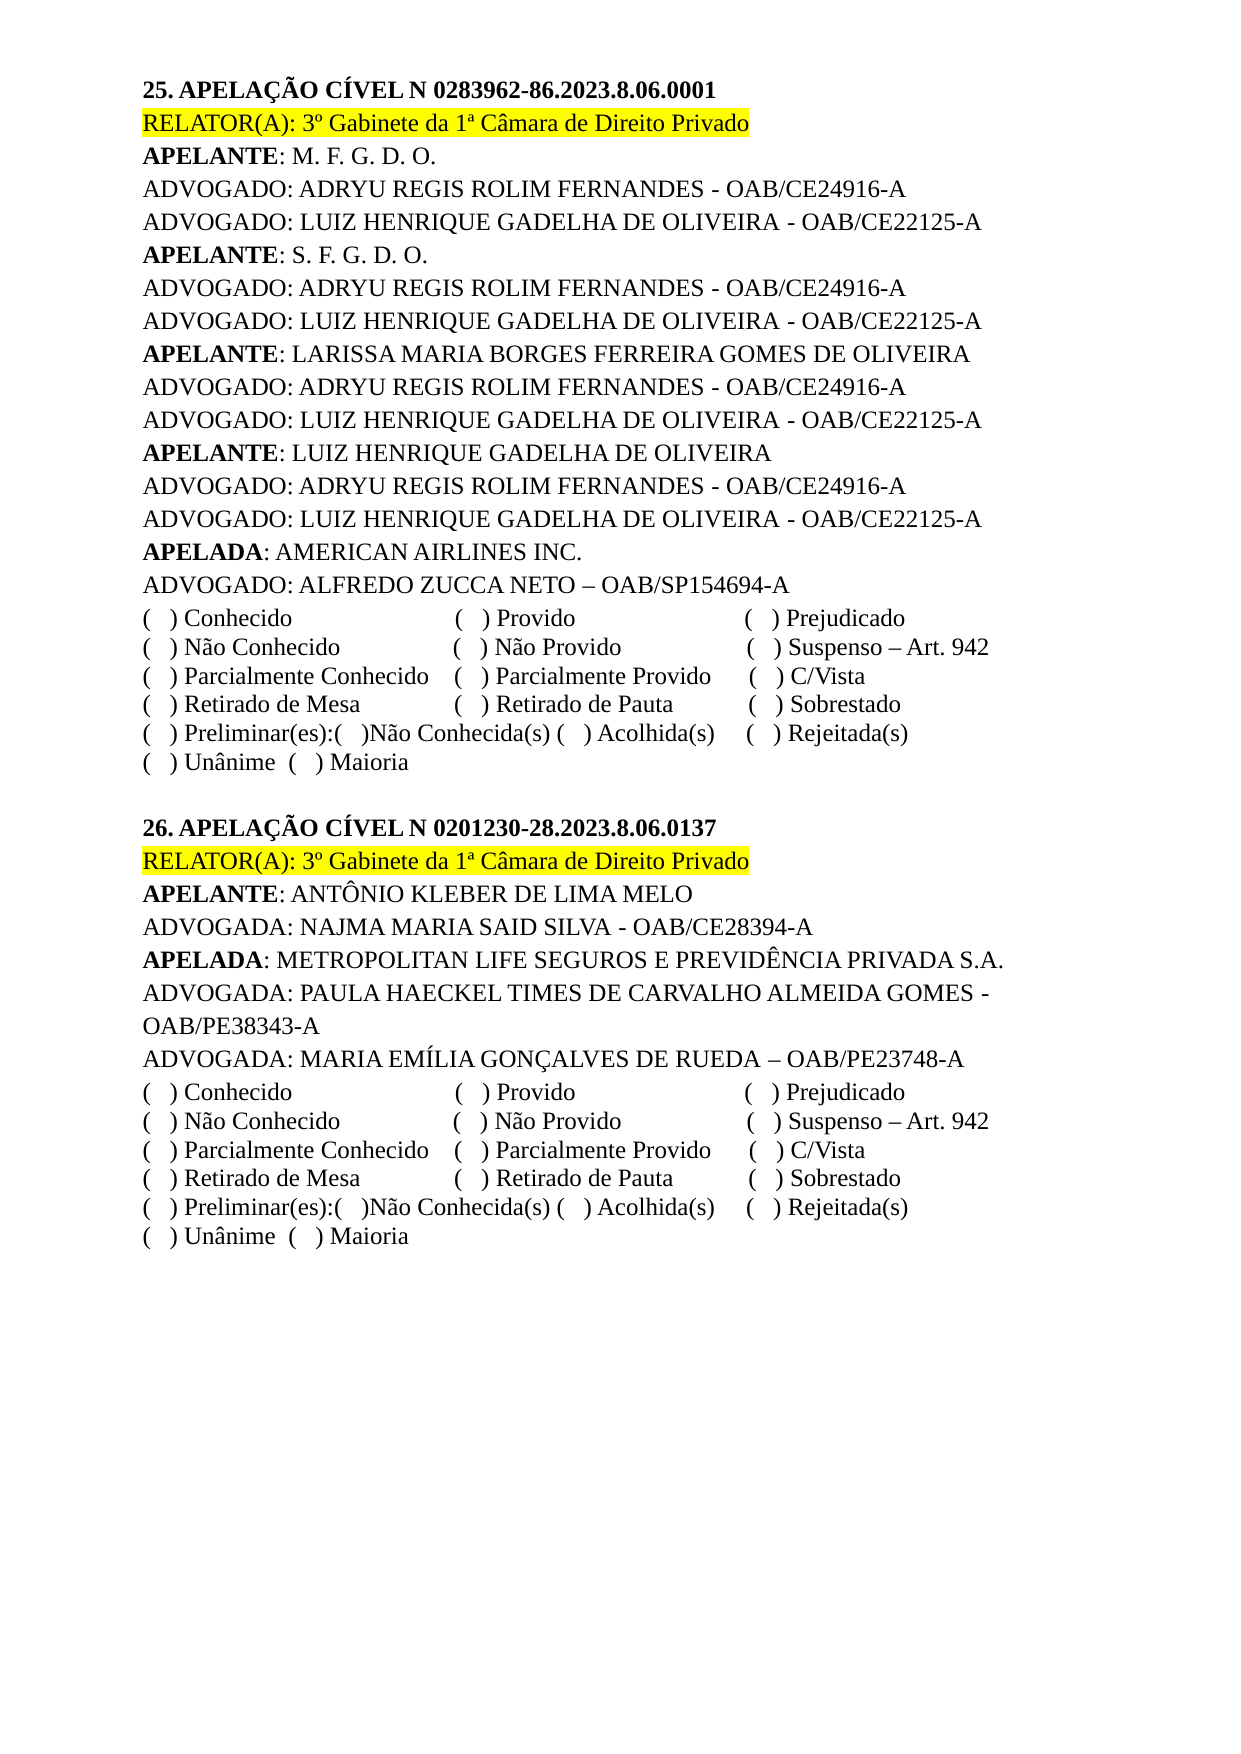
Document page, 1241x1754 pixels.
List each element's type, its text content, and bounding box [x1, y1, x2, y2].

text ( ) Conhecido ( ) Provido ( ) Prejudicado [142, 603, 1141, 632]
text ( ) Unânime ( ) Maioria 26. APELAÇÃO CÍVEL N 0201230-28.2023.8.06.0137 RELATOR(A): 3º Gabinete da 1ª Câmara de Direito Privado APELANTE: ANTÔNIO KLEBER DE LIMA MELO ADVOGADA: NAJMA MARIA SAID SILVA - OAB/CE28394-A APELADA: METROPOLITAN LIFE SEGUROS E PREVIDÊNCIA PRIVADA S.A. ADVOGADA: PAULA HAECKEL TIMES DE CARVALHO ALMEIDA GOMES - OAB/PE38343-A ADVOGADA: MARIA EMÍLIA GONÇALVES DE RUEDA – OAB/PE23748-A [142, 747, 1141, 1073]
text ( ) Conhecido ( ) Provido ( ) Prejudicado [142, 1077, 1141, 1106]
text ( ) Parcialmente Conhecido ( ) Parcialmente Provido ( ) C/Vista [142, 1135, 1158, 1163]
text ( ) Retirado de Mesa ( ) Retirado de Pauta ( ) Sobrestado [142, 689, 1158, 718]
text ( ) Unânime ( ) Maioria [142, 1221, 1141, 1316]
text ( ) Retirado de Mesa ( ) Retirado de Pauta ( ) Sobrestado [142, 1163, 1158, 1192]
text ( ) Preliminar(es):( )Não Conhecida(s) ( ) Acolhida(s) ( ) Rejeitada(s) [142, 1192, 1158, 1221]
text 25. APELAÇÃO CÍVEL N 0283962-86.2023.8.06.0001 RELATOR(A): 3º Gabinete da 1ª Câmara de Direito Privado APELANTE: M. F. G. D. O. ADVOGADO: ADRYU REGIS ROLIM FERNANDES - OAB/CE24916-A ADVOGADO: LUIZ HENRIQUE GADELHA DE OLIVEIRA - OAB/CE22125-A APELANTE: S. F. G. D. O. ADVOGADO: ADRYU REGIS ROLIM FERNANDES - OAB/CE24916-A ADVOGADO: LUIZ HENRIQUE GADELHA DE OLIVEIRA - OAB/CE22125-A APELANTE: LARISSA MARIA BORGES FERREIRA GOMES DE OLIVEIRA ADVOGADO: ADRYU REGIS ROLIM FERNANDES - OAB/CE24916-A ADVOGADO: LUIZ HENRIQUE GADELHA DE OLIVEIRA - OAB/CE22125-A APELANTE: LUIZ HENRIQUE GADELHA DE OLIVEIRA ADVOGADO: ADRYU REGIS ROLIM FERNANDES - OAB/CE24916-A ADVOGADO: LUIZ HENRIQUE GADELHA DE OLIVEIRA - OAB/CE22125-A APELADA: AMERICAN AIRLINES INC. ADVOGADO: ALFREDO ZUCCA NETO – OAB/SP154694-A [142, 75, 1141, 599]
text ( ) Preliminar(es):( )Não Conhecida(s) ( ) Acolhida(s) ( ) Rejeitada(s) [142, 718, 1158, 747]
text ( ) Parcialmente Conhecido ( ) Parcialmente Provido ( ) C/Vista [142, 661, 1158, 689]
text ( ) Não Conhecido ( ) Não Provido ( ) Suspenso – Art. 942 [142, 632, 1158, 661]
text ( ) Não Conhecido ( ) Não Provido ( ) Suspenso – Art. 942 [142, 1106, 1158, 1135]
